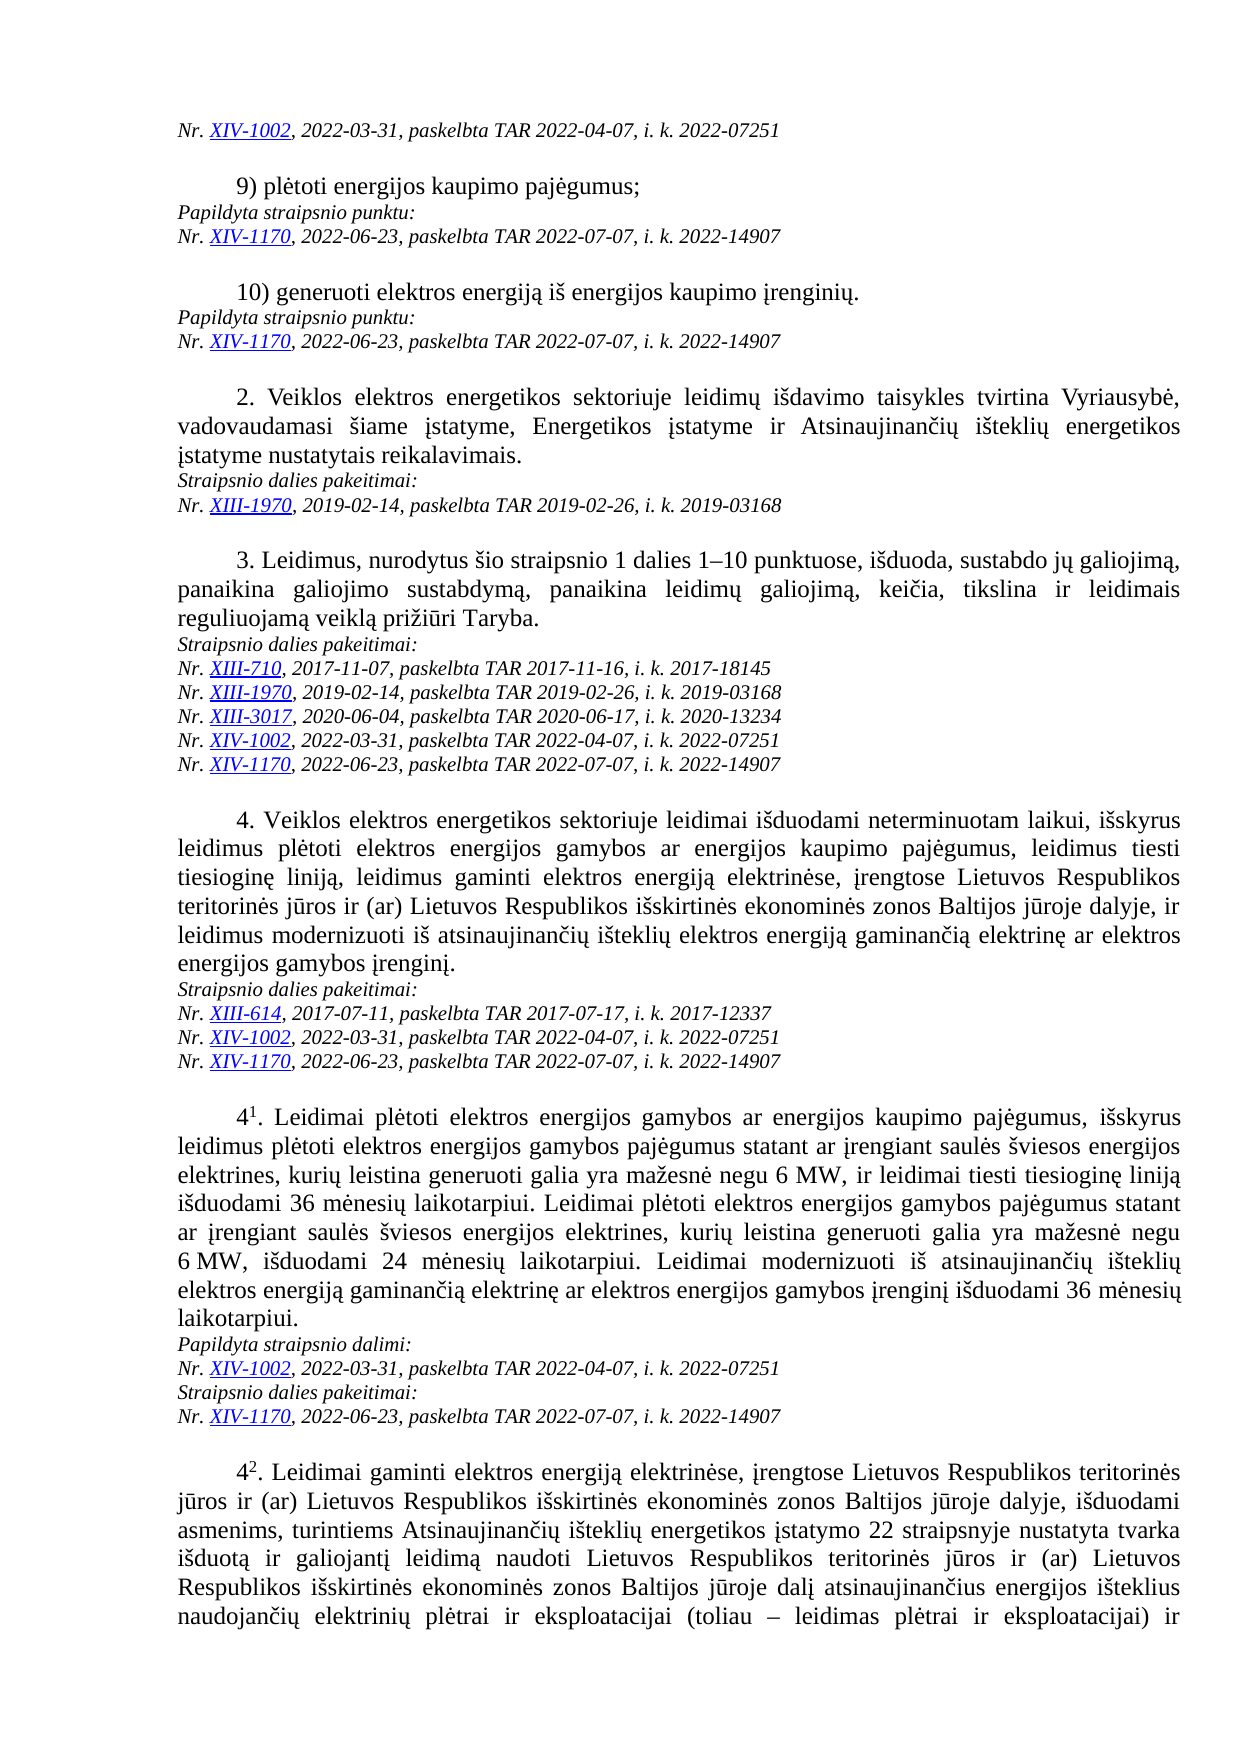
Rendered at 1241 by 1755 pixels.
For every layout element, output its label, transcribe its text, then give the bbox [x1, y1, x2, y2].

text Nr. XIII-3017, 2020-06-04, paskelbta TAR 2020-06-17, i. k. 2020-13234 [177, 704, 1181, 728]
text Nr. XIV-1170, 2022-06-23, paskelbta TAR 2022-07-07, i. k. 2022-14907 [177, 1049, 1181, 1073]
text 41. Leidimai plėtoti elektros energijos gamybos ar energijos kaupimo pajėgumus, išskyrus leidimus plėtoti elektros energijos gamybos pajėgumus statant ar įrengiant saulės šviesos energijos elektrines, kurių leistina generuoti galia yra mažesnė negu 6 MW, ir leidimai tiesti tiesioginę liniją išduodami 36 mėnesių laikotarpiui. Leidimai plėtoti elektros energijos gamybos pajėgumus statant ar įrengiant saulės šviesos energijos elektrines, kurių leistina generuoti galia yra mažesnė negu 6 MW, išduodami 24 mėnesių laikotarpiui. Leidimai modernizuoti iš atsinaujinančių išteklių elektros energiją gaminančią elektrinę ar elektros energijos gamybos įrenginį išduodami 36 mėnesių laikotarpiui. [177, 1102, 1181, 1332]
text Straipsnio dalies pakeitimai: [177, 632, 1181, 656]
text 10) generuoti elektros energiją iš energijos kaupimo įrenginių. [177, 277, 1181, 305]
text 4. Veiklos elektros energetikos sektoriuje leidimai išduodami neterminuotam laikui, išskyrus leidimus plėtoti elektros energijos gamybos ar energijos kaupimo pajėgumus, leidimus tiesti tiesioginę liniją, leidimus gaminti elektros energiją elektrinėse, įrengtose Lietuvos Respublikos teritorinės jūros ir (ar) Lietuvos Respublikos išskirtinės ekonominės zonos Baltijos jūroje dalyje, ir leidimus modernizuoti iš atsinaujinančių išteklių elektros energiją gaminančią elektrinę ar elektros energijos gamybos įrenginį. [177, 805, 1181, 977]
text Nr. XIII-1970, 2019-02-14, paskelbta TAR 2019-02-26, i. k. 2019-03168 [177, 680, 1181, 704]
text Nr. XIV-1002, 2022-03-31, paskelbta TAR 2022-04-07, i. k. 2022-07251 [177, 118, 1181, 142]
text Straipsnio dalies pakeitimai: [177, 468, 1181, 492]
text 2. Veiklos elektros energetikos sektoriuje leidimų išdavimo taisykles tvirtina Vyriausybė, vadovaudamasi šiame įstatyme, Energetikos įstatyme ir Atsinaujinančių išteklių energetikos įstatyme nustatytais reikalavimais. [177, 382, 1181, 468]
text Papildyta straipsnio punktu: [177, 200, 1181, 224]
text Papildyta straipsnio dalimi: [177, 1332, 1181, 1356]
text Nr. XIII-710, 2017-11-07, paskelbta TAR 2017-11-16, i. k. 2017-18145 [177, 656, 1181, 680]
text Straipsnio dalies pakeitimai: [177, 1380, 1181, 1404]
text Nr. XIV-1002, 2022-03-31, paskelbta TAR 2022-04-07, i. k. 2022-07251 [177, 1356, 1181, 1380]
text Nr. XIV-1002, 2022-03-31, paskelbta TAR 2022-04-07, i. k. 2022-07251 [177, 1025, 1181, 1049]
text Nr. XIV-1170, 2022-06-23, paskelbta TAR 2022-07-07, i. k. 2022-14907 [177, 224, 1181, 248]
text Papildyta straipsnio punktu: [177, 305, 1181, 329]
text 42. Leidimai gaminti elektros energiją elektrinėse, įrengtose Lietuvos Respublikos teritorinės jūros ir (ar) Lietuvos Respublikos išskirtinės ekonominės zonos Baltijos jūroje dalyje, išduodami asmenims, turintiems Atsinaujinančių išteklių energetikos įstatymo 22 straipsnyje nustatyta tvarka išduotą ir galiojantį leidimą naudoti Lietuvos Respublikos teritorinės jūros ir (ar) Lietuvos Respublikos išskirtinės ekonominės zonos Baltijos jūroje dalį atsinaujinančius energijos išteklius naudojančių elektrinių plėtrai ir eksploatacijai (toliau – leidimas plėtrai ir eksploatacijai) ir [177, 1457, 1181, 1630]
text Nr. XIV-1170, 2022-06-23, paskelbta TAR 2022-07-07, i. k. 2022-14907 [177, 1404, 1181, 1428]
text Nr. XIV-1170, 2022-06-23, paskelbta TAR 2022-07-07, i. k. 2022-14907 [177, 752, 1181, 776]
text Straipsnio dalies pakeitimai: [177, 977, 1181, 1001]
text 3. Leidimus, nurodytus šio straipsnio 1 dalies 1–10 punktuose, išduoda, sustabdo jų galiojimą, panaikina galiojimo sustabdymą, panaikina leidimų galiojimą, keičia, tikslina ir leidimais reguliuojamą veiklą prižiūri Taryba. [177, 545, 1181, 632]
text Nr. XIV-1002, 2022-03-31, paskelbta TAR 2022-04-07, i. k. 2022-07251 [177, 728, 1181, 752]
text Nr. XIV-1170, 2022-06-23, paskelbta TAR 2022-07-07, i. k. 2022-14907 [177, 329, 1181, 353]
text 9) plėtoti energijos kaupimo pajėgumus; [177, 171, 1181, 200]
text Nr. XIII-614, 2017-07-11, paskelbta TAR 2017-07-17, i. k. 2017-12337 [177, 1001, 1181, 1025]
text Nr. XIII-1970, 2019-02-14, paskelbta TAR 2019-02-26, i. k. 2019-03168 [177, 492, 1181, 517]
